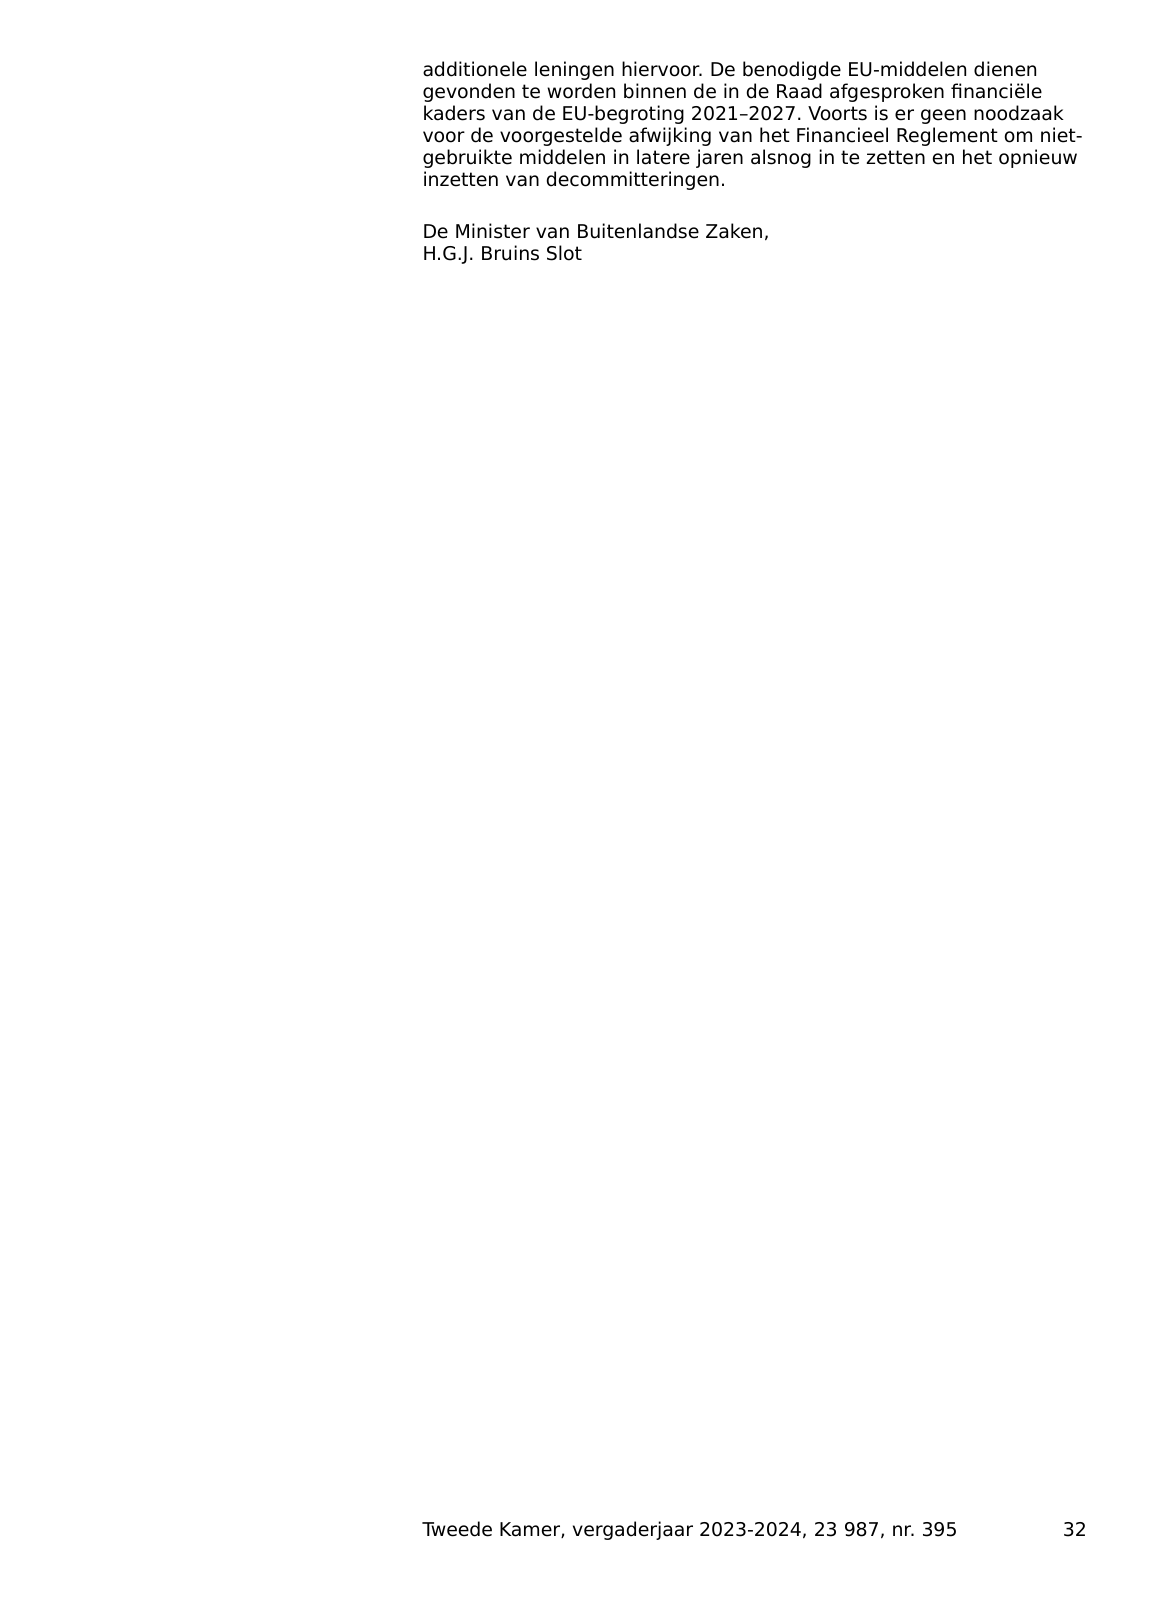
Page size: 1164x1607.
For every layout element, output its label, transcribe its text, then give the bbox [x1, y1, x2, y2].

text additionele leningen hiervoor. De benodigde EU-middelen dienen gevonden te worden binnen de in de Raad afgesproken financiële kaders van de EU-begroting 2021–2027. Voorts is er geen noodzaak voor de voorgestelde afwijking van het Financieel Reglement om niet-gebruikte middelen in latere jaren alsnog in te zetten en het opnieuw inzetten van decommitteringen. [422, 59, 1087, 191]
text De Minister van Buitenlandse Zaken, H.G.J. Bruins Slot [422, 221, 1087, 265]
